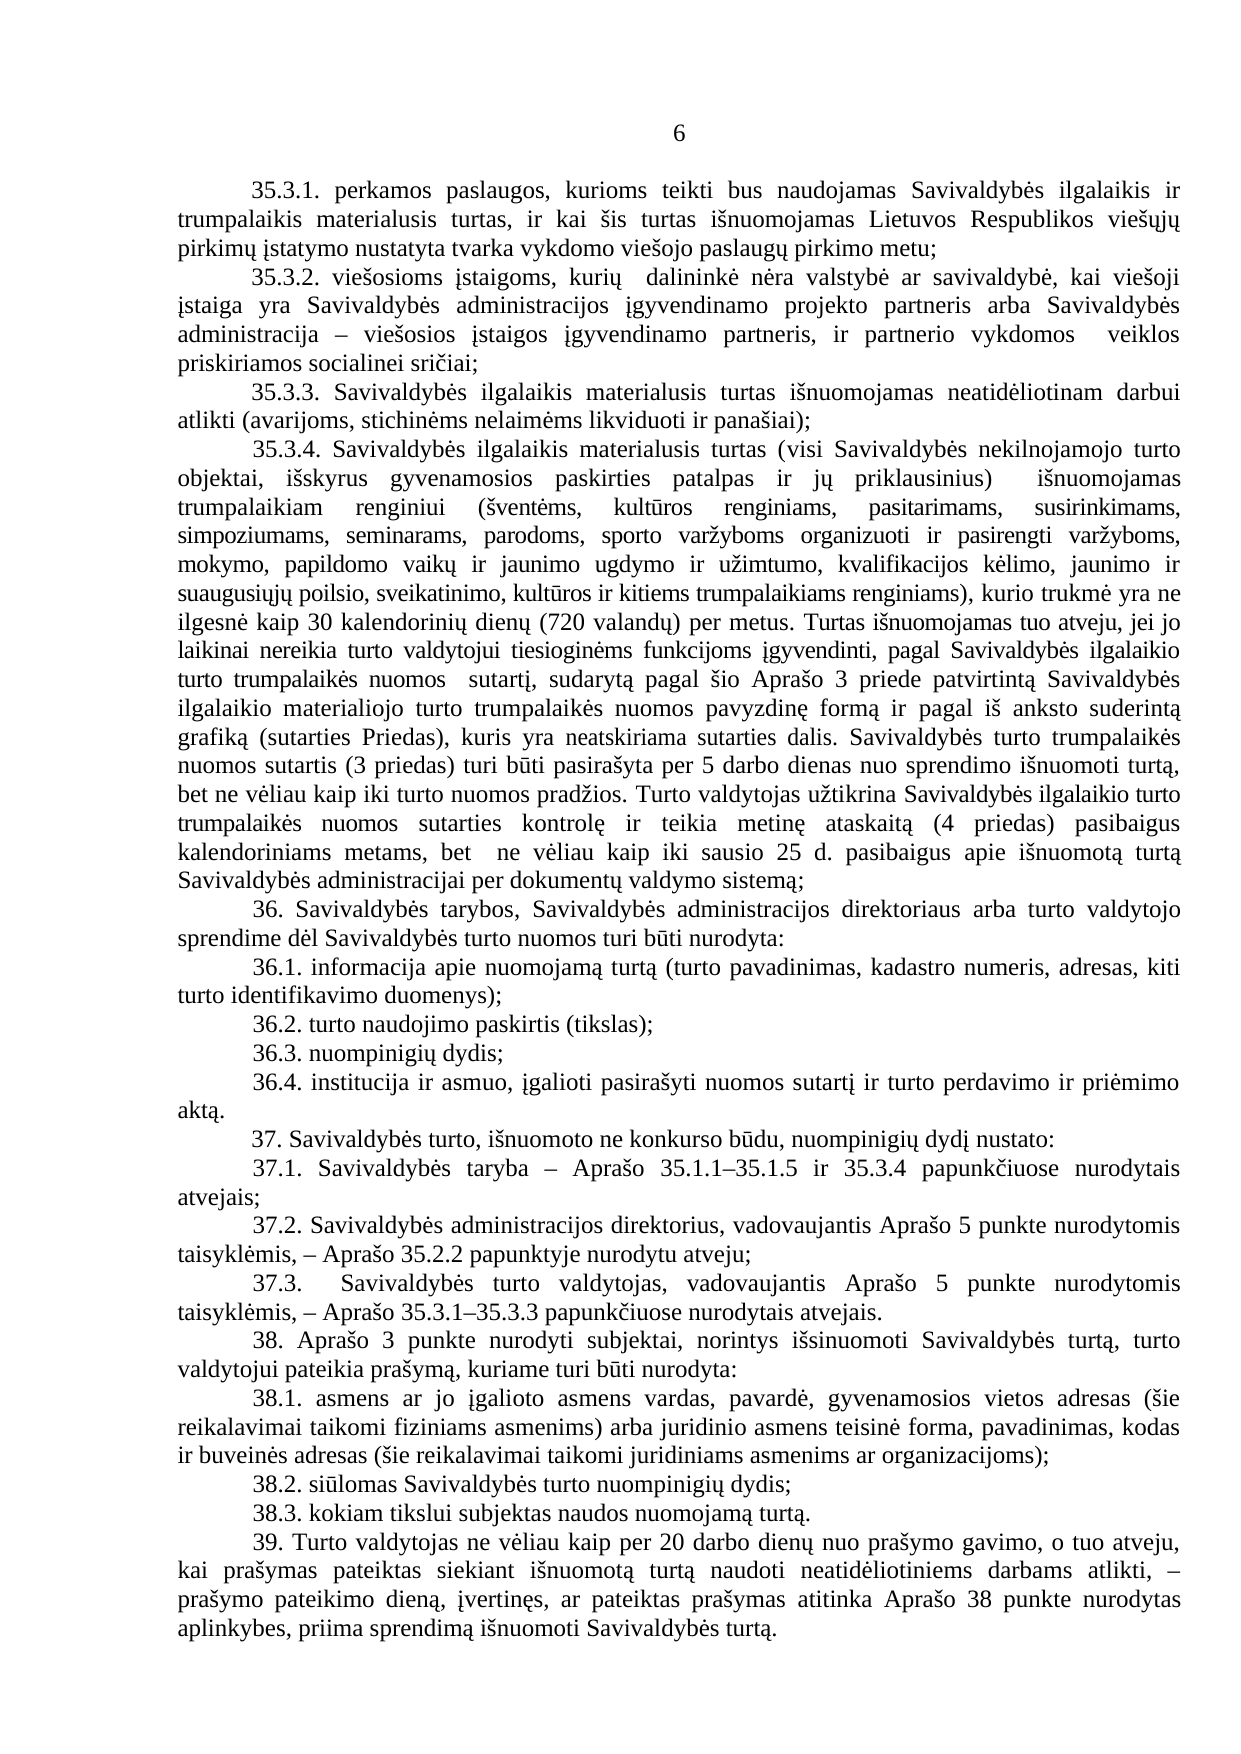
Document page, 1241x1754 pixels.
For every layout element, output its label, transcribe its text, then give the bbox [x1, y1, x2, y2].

text 36. Savivaldybės tarybos, Savivaldybės administracijos direktoriaus arba turto valdytojo sprendime dėl Savivaldybės turto nuomos turi būti nurodyta: [177, 894, 1181, 952]
text 36.4. institucija ir asmuo, įgalioti pasirašyti nuomos sutartį ir turto perdavimo ir priėmimo aktą. [177, 1067, 1181, 1124]
text 38.2. siūlomas Savivaldybės turto nuompinigių dydis; [177, 1469, 1181, 1498]
text 39. Turto valdytojas ne vėliau kaip per 20 darbo dienų nuo prašymo gavimo, o tuo atveju, kai prašymas pateiktas siekiant išnuomotą turtą naudoti neatidėliotiniems darbams atlikti, – prašymo pateikimo dieną, įvertinęs, ar pateiktas prašymas atitinka Aprašo 38 punkte nurodytas aplinkybes, priima sprendimą išnuomoti Savivaldybės turtą. [177, 1527, 1181, 1642]
text 36.1. informacija apie nuomojamą turtą (turto pavadinimas, kadastro numeris, adresas, kiti turto identifikavimo duomenys); [177, 952, 1181, 1009]
text 38. Aprašo 3 punkte nurodyti subjektai, norintys išsinuomoti Savivaldybės turtą, turto valdytojui pateikia prašymą, kuriame turi būti nurodyta: [177, 1326, 1181, 1383]
text 37.2. Savivaldybės administracijos direktorius, vadovaujantis Aprašo 5 punkte nurodytomis taisyklėmis, – Aprašo 35.2.2 papunktyje nurodytu atveju; [177, 1211, 1181, 1268]
text 36.2. turto naudojimo paskirtis (tikslas); [177, 1009, 1181, 1038]
text 35.3.4. Savivaldybės ilgalaikis materialusis turtas (visi Savivaldybės nekilnojamojo turto objektai, išskyrus gyvenamosios paskirties patalpas ir jų priklausinius) išnuomojamas trumpalaikiam renginiui (šventėms, kultūros renginiams, pasitarimams, susirinkimams, simpoziumams, seminarams, parodoms, sporto varžyboms organizuoti ir pasirengti varžyboms, mokymo, papildomo vaikų ir jaunimo ugdymo ir užimtumo, kvalifikacijos kėlimo, jaunimo ir suaugusiųjų poilsio, sveikatinimo, kultūros ir kitiems trumpalaikiams renginiams), kurio trukmė yra ne ilgesnė kaip 30 kalendorinių dienų (720 valandų) per metus. Turtas išnuomojamas tuo atveju, jei jo laikinai nereikia turto valdytojui tiesioginėms funkcijoms įgyvendinti, pagal Savivaldybės ilgalaikio turto trumpalaikės nuomos sutartį, sudarytą pagal šio Aprašo 3 priede patvirtintą Savivaldybės ilgalaikio materialiojo turto trumpalaikės nuomos pavyzdinę formą ir pagal iš anksto suderintą grafiką (sutarties Priedas), kuris yra neatskiriama sutarties dalis. Savivaldybės turto trumpalaikės nuomos sutartis (3 priedas) turi būti pasirašyta per 5 darbo dienas nuo sprendimo išnuomoti turtą, bet ne vėliau kaip iki turto nuomos pradžios. Turto valdytojas užtikrina Savivaldybės ilgalaikio turto trumpalaikės nuomos sutarties kontrolę ir teikia metinę ataskaitą (4 priedas) pasibaigus kalendoriniams metams, bet ne vėliau kaip iki sausio 25 d. pasibaigus apie išnuomotą turtą Savivaldybės administracijai per dokumentų valdymo sistemą; [177, 434, 1181, 894]
text 38.1. asmens ar jo įgalioto asmens vardas, pavardė, gyvenamosios vietos adresas (šie reikalavimai taikomi fiziniams asmenims) arba juridinio asmens teisinė forma, pavadinimas, kodas ir buveinės adresas (šie reikalavimai taikomi juridiniams asmenims ar organizacijoms); [177, 1383, 1181, 1469]
text 38.3. kokiam tikslui subjektas naudos nuomojamą turtą. [177, 1498, 1181, 1527]
text 35.3.2. viešosioms įstaigoms, kurių dalininkė nėra valstybė ar savivaldybė, kai viešoji įstaiga yra Savivaldybės administracijos įgyvendinamo projekto partneris arba Savivaldybės administracija – viešosios įstaigos įgyvendinamo partneris, ir partnerio vykdomos veiklos priskiriamos socialinei sričiai; [177, 262, 1181, 377]
text 37. Savivaldybės turto, išnuomoto ne konkurso būdu, nuompinigių dydį nustato: [177, 1124, 1181, 1153]
text 37.3. Savivaldybės turto valdytojas, vadovaujantis Aprašo 5 punkte nurodytomis taisyklėmis, – Aprašo 35.3.1–35.3.3 papunkčiuose nurodytais atvejais. [177, 1268, 1181, 1326]
text 36.3. nuompinigių dydis; [177, 1038, 1181, 1067]
text 35.3.3. Savivaldybės ilgalaikis materialusis turtas išnuomojamas neatidėliotinam darbui atlikti (avarijoms, stichinėms nelaimėms likviduoti ir panašiai); [177, 377, 1181, 434]
text 35.3.1. perkamos paslaugos, kurioms teikti bus naudojamas Savivaldybės ilgalaikis ir trumpalaikis materialusis turtas, ir kai šis turtas išnuomojamas Lietuvos Respublikos viešųjų pirkimų įstatymo nustatyta tvarka vykdomo viešojo paslaugų pirkimo metu; [177, 176, 1181, 262]
text 37.1. Savivaldybės taryba – Aprašo 35.1.1–35.1.5 ir 35.3.4 papunkčiuose nurodytais atvejais; [177, 1153, 1181, 1211]
